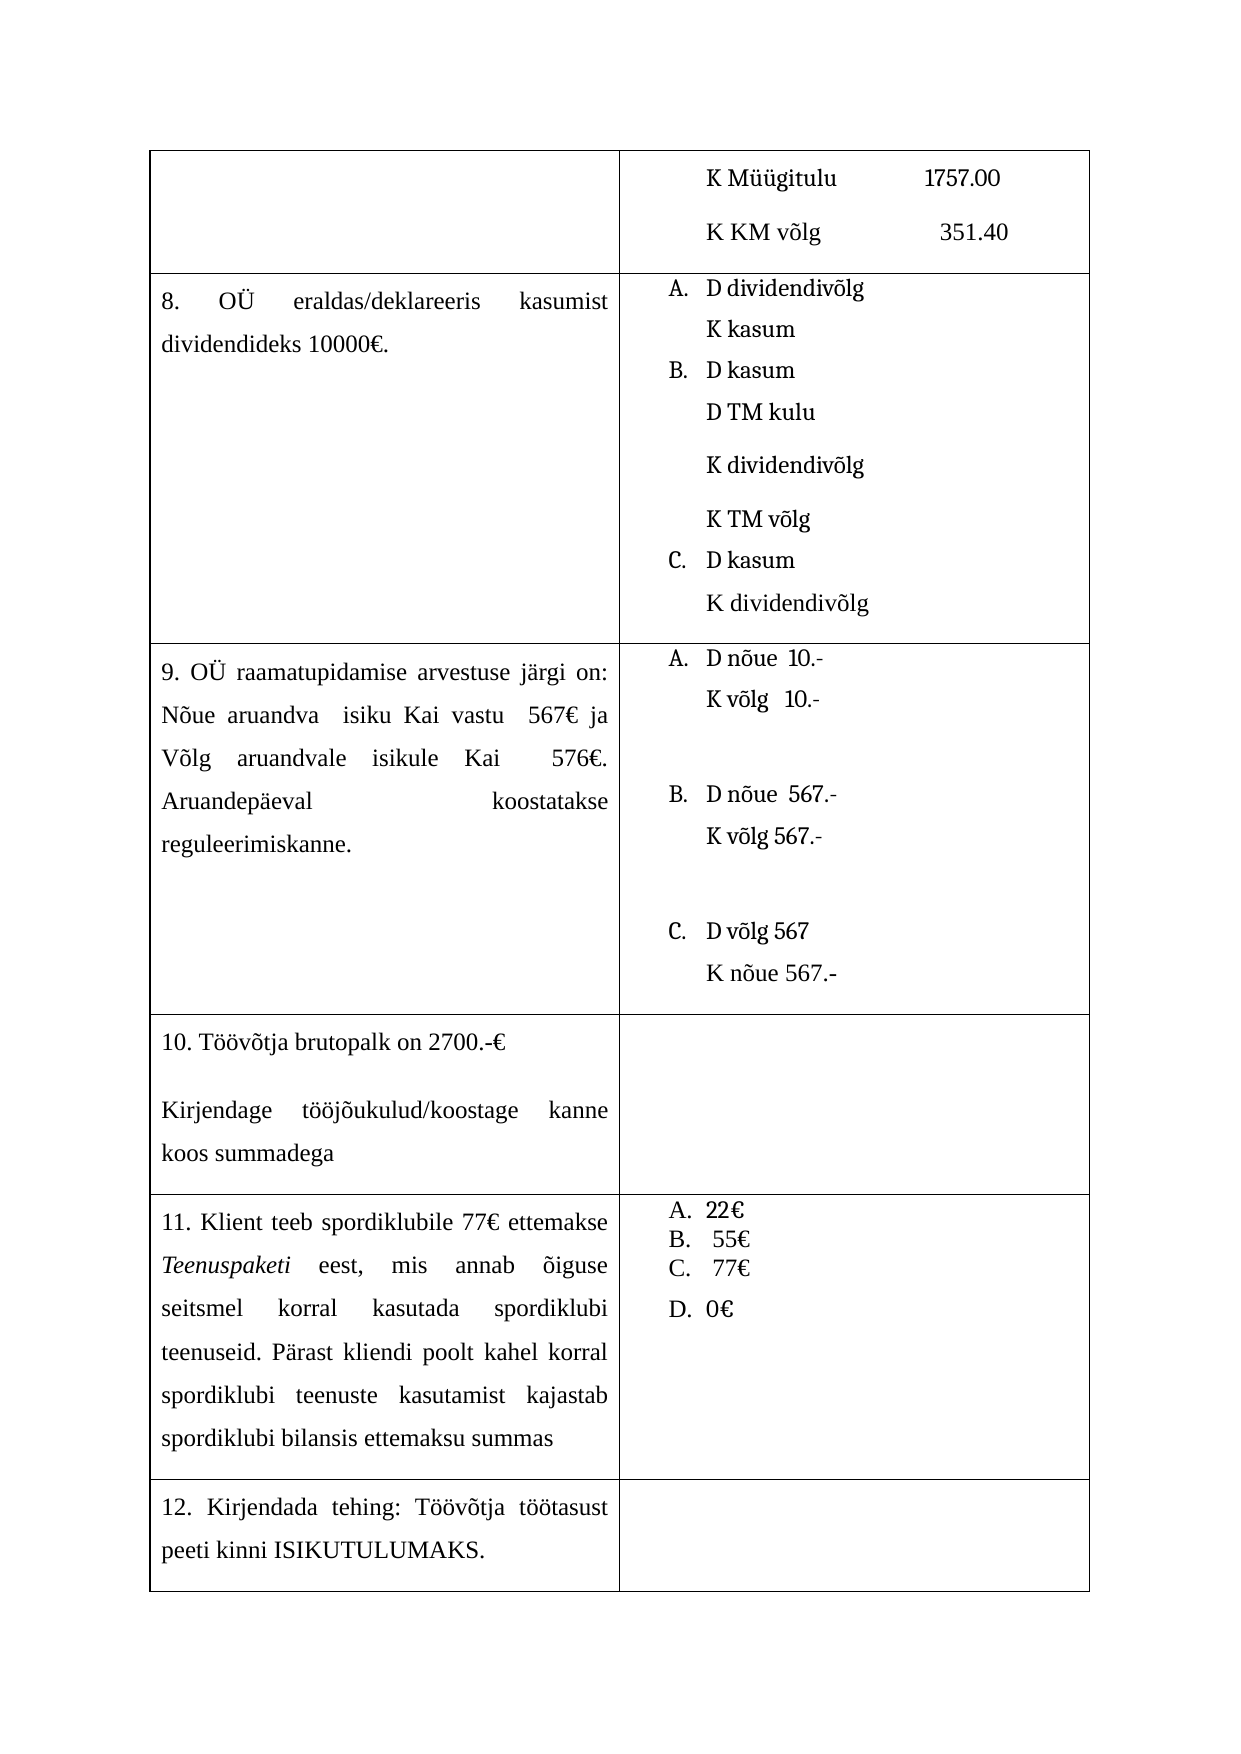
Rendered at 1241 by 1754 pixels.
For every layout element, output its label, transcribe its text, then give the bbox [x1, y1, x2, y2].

table_cell 8. OÜ eraldas/deklareeris kasumist dividendideks 10000€. [151, 274, 619, 643]
table_cell D nõue 10.- K võlg 10.- D nõue 567.- K võlg 567.- D võlg 567 K nõue 567.- [620, 644, 1089, 1013]
table_cell 22€ 55€ 77€ 0€ [620, 1195, 1089, 1478]
table_cell D OLA 2143,54 K KM võlg 386,54 K Müügitulu 1757,00 D OLA 2143,54 K Müügitulu 2108,40 D Km võlg 386,54 D OLA 2108,40 K Müügitulu 1757.00 K KM võlg 351.40 [620, 151, 1089, 273]
table_cell [620, 1480, 1089, 1591]
table_cell [620, 1015, 1089, 1194]
table_cell D dividendivõlg K kasum D kasum D TM kulu K dividendivõlg K TM võlg D kasum K dividendivõlg [620, 274, 1089, 643]
table_cell [151, 151, 619, 273]
table_cell 11. Klient teeb spordiklubile 77€ ettemakse Teenuspaketi eest, mis annab õiguse seitsmel korral kasutada spordiklubi teenuseid. Pärast kliendi poolt kahel korral spordiklubi teenuste kasutamist kajastab spordiklubi bilansis ettemaksu summas [151, 1195, 619, 1478]
table_cell 9. OÜ raamatupidamise arvestuse järgi on: Nõue aruandva isiku Kai vastu 567€ ja Võlg aruandvale isikule Kai 576€. Aruandepäeval koostatakse reguleerimiskanne. [151, 644, 619, 1013]
table_cell 12. Kirjendada tehing: Töövõtja töötasust peeti kinni ISIKUTULUMAKS. [151, 1480, 619, 1591]
table_cell 10. Töövõtja brutopalk on 2700.-€ Kirjendage tööjõukulud/koostage kanne koos summadega [151, 1015, 619, 1194]
